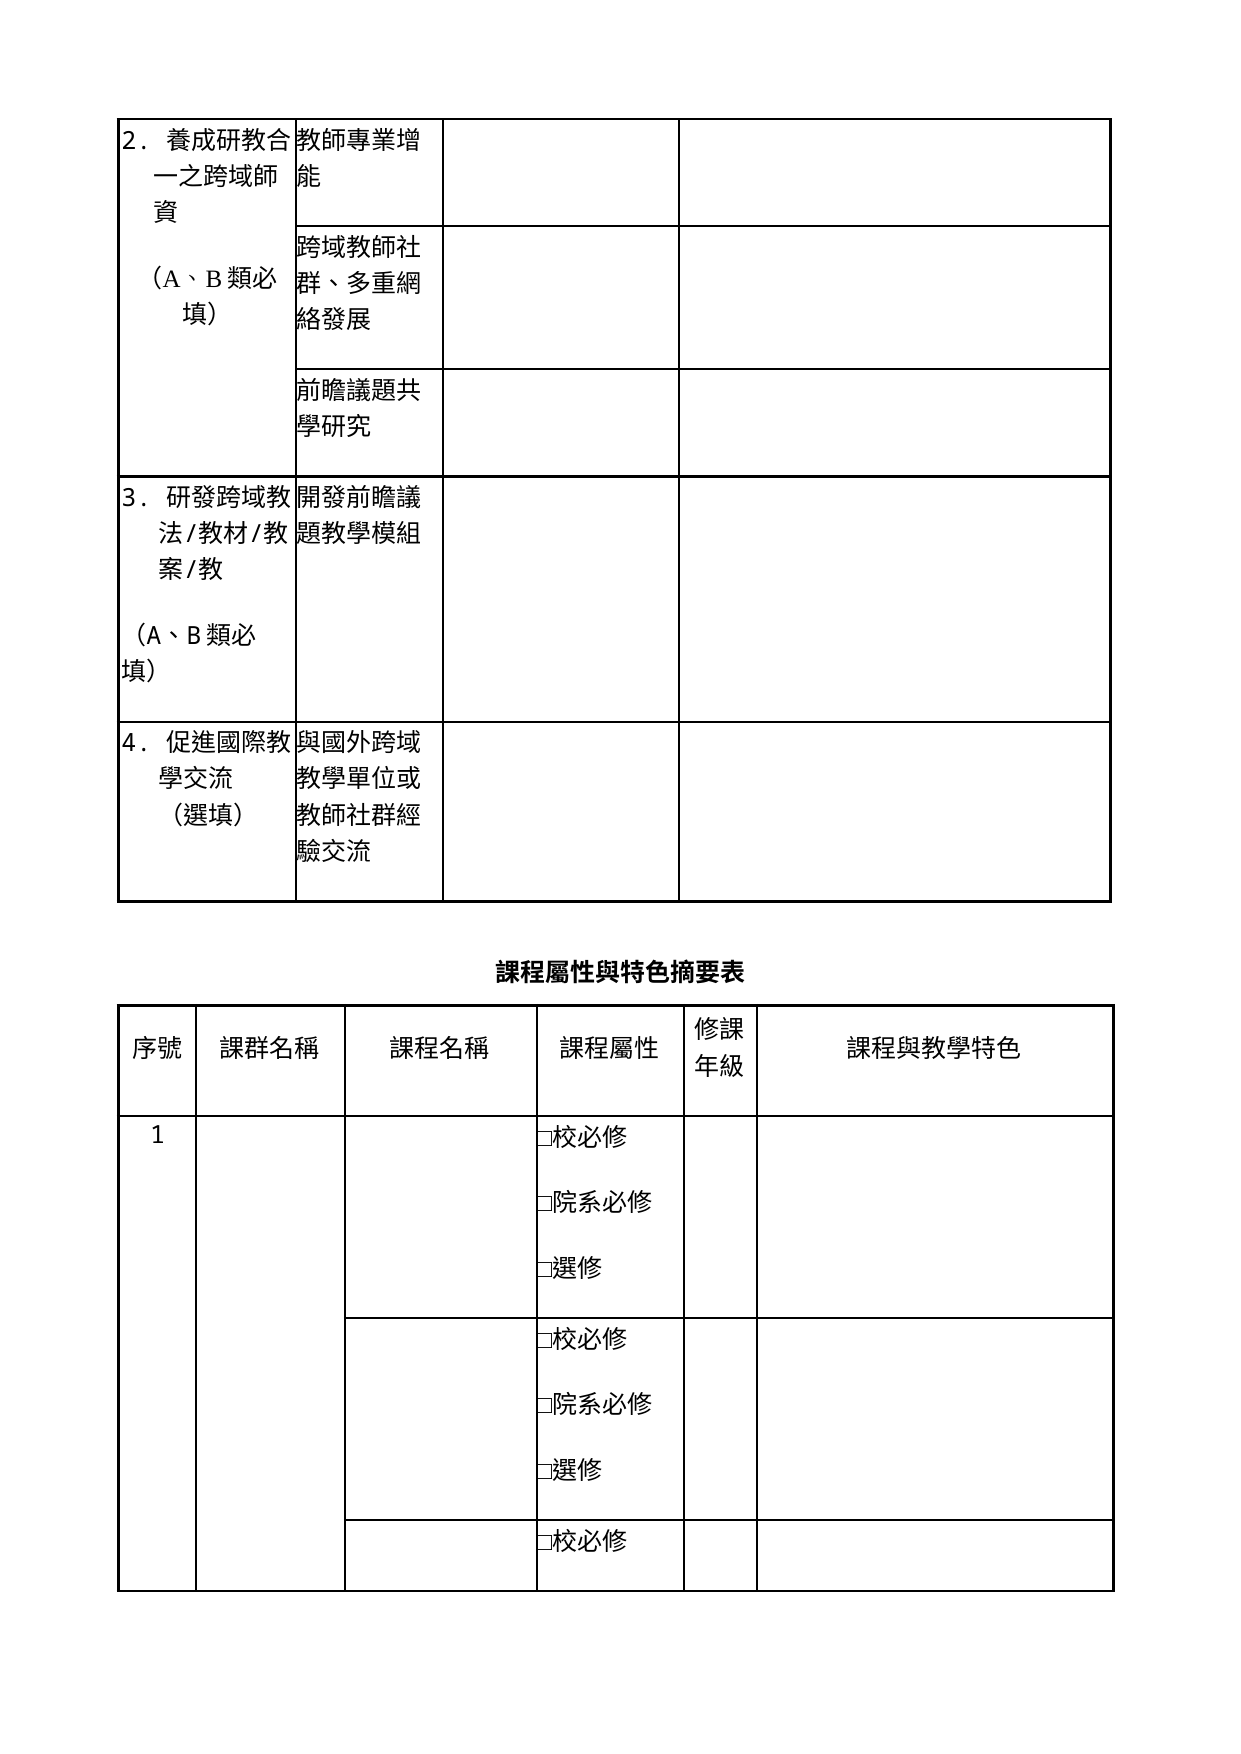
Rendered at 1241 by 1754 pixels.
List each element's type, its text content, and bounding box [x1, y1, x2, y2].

table_cell 1 [120, 1117, 195, 1590]
table_cell [680, 120, 1109, 225]
table_cell [444, 227, 678, 368]
table_cell [758, 1117, 1112, 1317]
table_cell [680, 723, 1109, 900]
table_cell □校必修 [538, 1521, 683, 1590]
table_header 課程名稱 [346, 1007, 536, 1115]
table_cell [680, 478, 1109, 721]
table_header 課程與教學特色 [758, 1007, 1112, 1115]
table_cell 4. 促進國際教學交流 （選填） [120, 723, 295, 900]
table_cell □校必修 □院系必修 □選修 [538, 1319, 683, 1519]
table_cell [444, 478, 678, 721]
table_cell [680, 227, 1109, 368]
table_cell [758, 1319, 1112, 1519]
table_header 課群名稱 [197, 1007, 344, 1115]
table_cell [444, 723, 678, 900]
table_cell [758, 1521, 1112, 1590]
table_cell 與國外跨域教學單位或教師社群經驗交流 [297, 723, 442, 900]
table_cell 教師專業增能 [297, 120, 442, 225]
table_header 課程屬性 [538, 1007, 683, 1115]
table_cell [444, 120, 678, 225]
table_header 修課年級 [685, 1007, 756, 1115]
table_cell [685, 1521, 756, 1590]
table_cell 跨域教師社群、多重網絡發展 [297, 227, 442, 368]
table_cell [444, 370, 678, 475]
table_cell [346, 1117, 536, 1317]
table_cell [680, 370, 1109, 475]
table_header 序號 [120, 1007, 195, 1115]
table_cell 2. 養成研教合一之跨域師資 （A、B類必填） [120, 120, 295, 475]
table_cell [197, 1117, 344, 1590]
text 課程屬性與特色摘要表 [118, 952, 1122, 988]
table_cell [685, 1319, 756, 1519]
table_cell □校必修 □院系必修 □選修 [538, 1117, 683, 1317]
table_cell [346, 1521, 536, 1590]
table_cell 前瞻議題共學研究 [297, 370, 442, 475]
table_cell [685, 1117, 756, 1317]
table_cell 3. 研發跨域教法/教材/教案/教 （A、B類必填） [120, 478, 295, 721]
table_cell [346, 1319, 536, 1519]
table_cell 開發前瞻議題教學模組 [297, 478, 442, 721]
